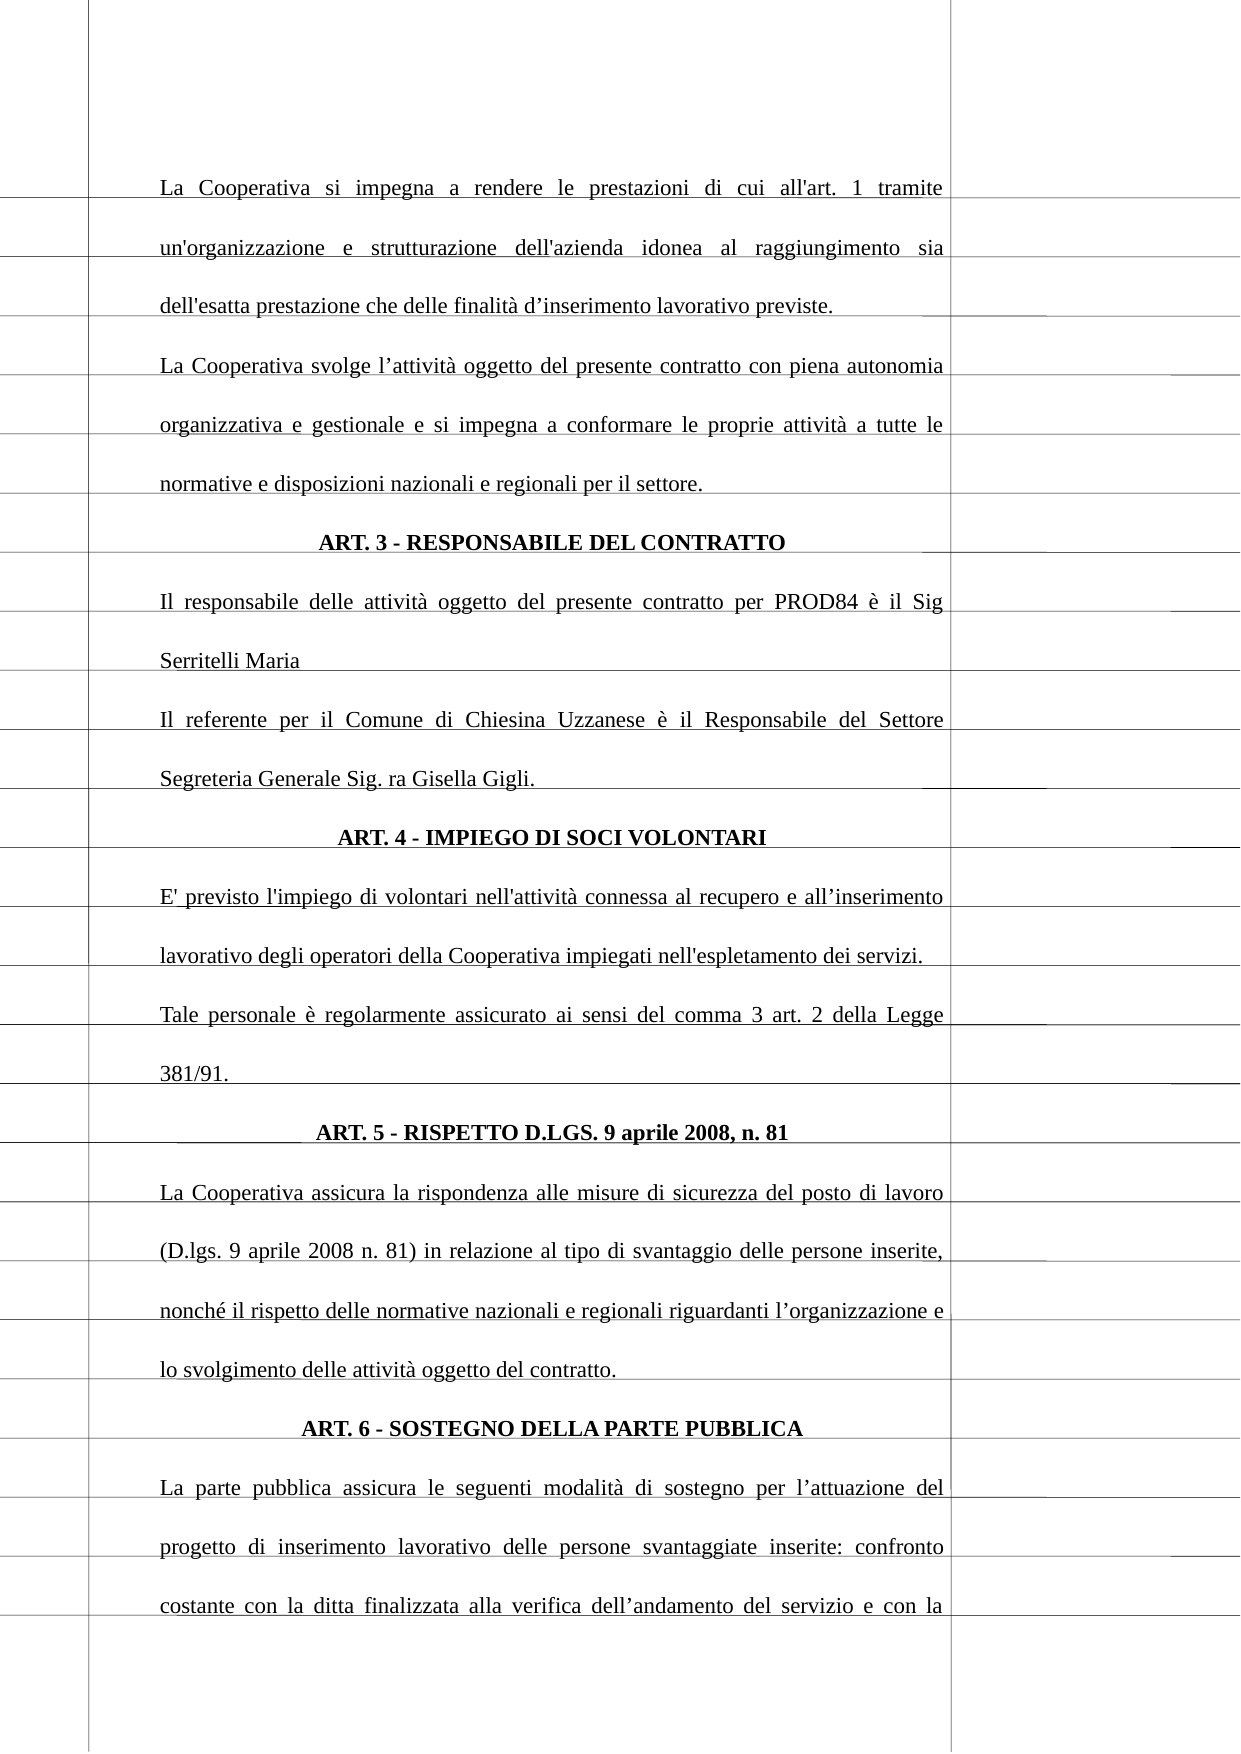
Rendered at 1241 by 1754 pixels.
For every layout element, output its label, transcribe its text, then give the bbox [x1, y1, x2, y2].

text 381/91. [159, 1025, 945, 1083]
text La Cooperativa svolge l’attività oggetto del presente contratto con piena autonomia [159, 319, 945, 374]
text costante con la ditta finalizzata alla verifica dell’andamento del servizio e con la [159, 1557, 945, 1615]
text Serritelli Maria [159, 612, 945, 670]
text dell'esatta prestazione che delle finalità d’inserimento lavorativo previste. [159, 257, 945, 315]
text lavorativo degli operatori della Cooperativa impiegati nell'espletamento dei servizi. [159, 907, 945, 965]
text ART. 5 - RISPETTO D.LGS. 9 aprile 2008, n. 81 [159, 1087, 945, 1142]
text nonché il rispetto delle normative nazionali e regionali riguardanti l’organizzazione e [159, 1262, 945, 1319]
text organizzativa e gestionale e si impegna a conformare le proprie attività a tutte le [159, 376, 945, 433]
text ART. 4 - IMPIEGO DI SOCI VOLONTARI [159, 791, 945, 847]
text (D.lgs. 9 aprile 2008 n. 81) in relazione al tipo di svantaggio delle persone inserite, [159, 1203, 945, 1260]
text La Cooperativa si impegna a rendere le prestazioni di cui all'art. 1 tramite [159, 142, 945, 197]
text Segreteria Generale Sig. ra Gisella Gigli. [159, 730, 945, 788]
text ART. 6 - SOSTEGNO DELLA PARTE PUBBLICA [159, 1382, 945, 1437]
text normative e disposizioni nazionali e regionali per il settore. [159, 435, 945, 492]
text progetto di inserimento lavorativo delle persone svantaggiate inserite: confronto [159, 1498, 945, 1555]
text Tale personale è regolarmente assicurato ai sensi del comma 3 art. 2 della Legge [159, 969, 945, 1024]
text un'organizzazione e strutturazione dell'azienda idonea al raggiungimento sia [159, 198, 945, 256]
text La parte pubblica assicura le seguenti modalità di sostegno per l’attuazione del [159, 1441, 945, 1496]
text lo svolgimento delle attività oggetto del contratto. [159, 1320, 945, 1378]
text La Cooperativa assicura la rispondenza alle misure di sicurezza del posto di lavoro [159, 1146, 945, 1201]
text ART. 3 - RESPONSABILE DEL CONTRATTO [159, 496, 945, 551]
text Il responsabile delle attività oggetto del presente contratto per PROD84 è il Sig [159, 555, 945, 610]
text E' previsto l'impiego di volontari nell'attività connessa al recupero e all’inserimento [159, 851, 945, 906]
text Il referente per il Comune di Chiesina Uzzanese è il Responsabile del Settore [159, 673, 945, 729]
